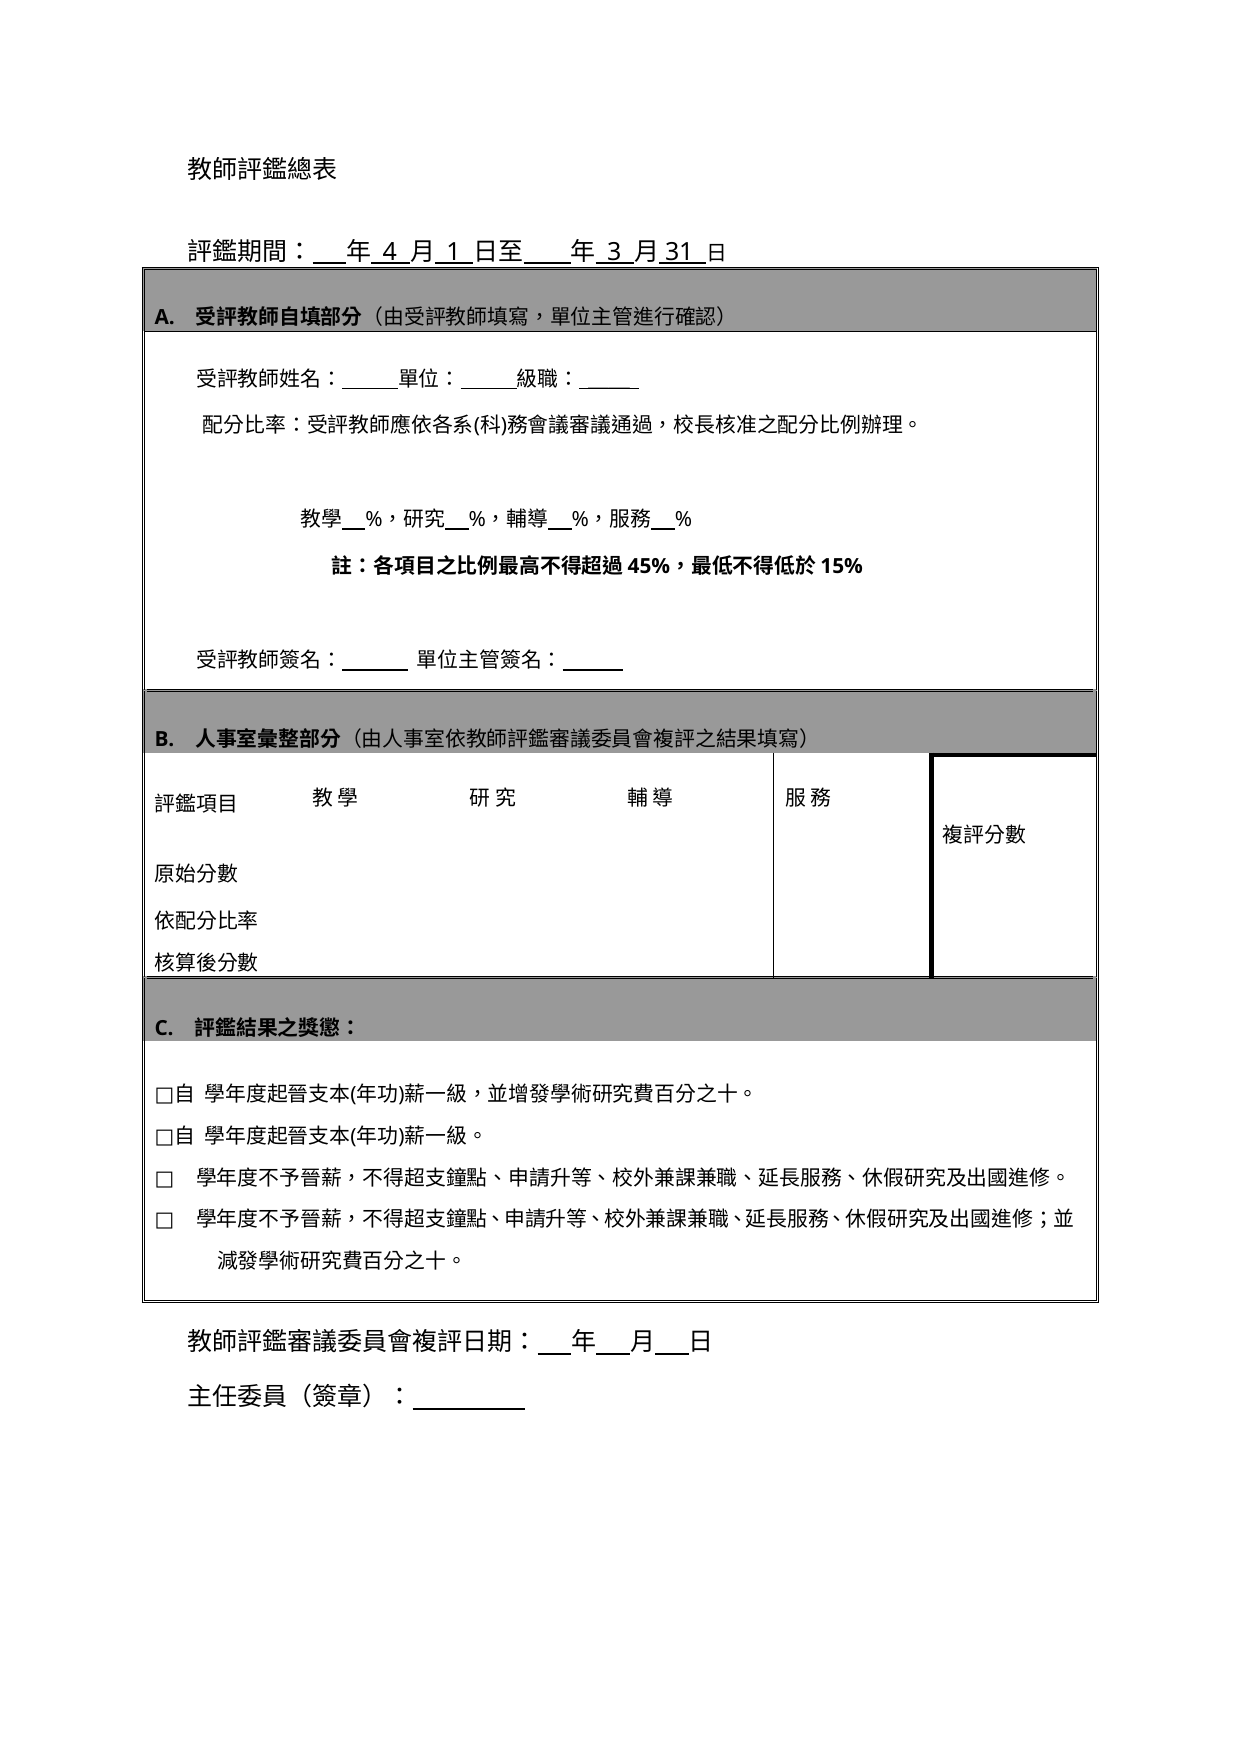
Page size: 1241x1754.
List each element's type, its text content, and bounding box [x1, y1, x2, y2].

table_cell 受評教師姓名： 單位： 級職： ＿＿ 配分比率：受評教師應依各系(科)務會議審議通過，校長核准之配分比例辦理。 教學 %，研究 %，輔導 %，服務 % 註：各項目之比例最高不得超過45%，最低不得低於15% 受評教師簽名： 單位主管簽名： [145, 332, 1096, 689]
table_cell [301, 818, 458, 893]
table_cell [616, 818, 773, 893]
table_cell 依配分比率核算後分數 [145, 893, 301, 976]
table_cell □自 學年度起晉支本(年功)薪一級，並增發學術研究費百分之十。 □自 學年度起晉支本(年功)薪一級。 □ 學年度不予晉薪，不得超支鐘點、申請升等、校外兼課兼職、延長服務、休假研究及出國進修。 □ 學年度不予晉薪，不得超支鐘點、申請升等、校外兼課兼職、延長服務、休假研究及出國進修；並減發學術研究費百分之十。 [145, 1041, 1096, 1300]
table_cell [301, 893, 458, 976]
table_cell B. 人事室彙整部分（由人事室依教師評鑑審議委員會複評之結果填寫） [143, 689, 1097, 753]
table_cell [458, 893, 616, 976]
table_cell [616, 893, 773, 976]
text 教師評鑑審議委員會複評日期： 年 月 日 [187, 1322, 1053, 1358]
table_cell [934, 893, 1096, 976]
table_cell 評鑑項目 [145, 753, 301, 818]
table_cell [774, 818, 929, 893]
table_cell 複評分數 [934, 757, 1096, 893]
table_cell [458, 818, 616, 893]
text 評鑑期間： 年 4 月 1 日至 年 3 月 31 日 [187, 226, 1041, 267]
table_cell 輔 導 [616, 753, 773, 818]
text 教師評鑑總表 [187, 150, 1053, 186]
table_header A. 受評教師自填部分（由受評教師填寫，單位主管進行確認） [145, 270, 1096, 331]
table_cell 原始分數 [145, 818, 301, 893]
table_cell C. 評鑑結果之獎懲： [143, 976, 1097, 1041]
table_cell 服 務 [774, 753, 929, 818]
text 主任委員（簽章）： [187, 1377, 1053, 1413]
table_cell 研 究 [458, 753, 616, 818]
table_cell 教 學 [301, 753, 458, 818]
table_cell [774, 893, 929, 976]
